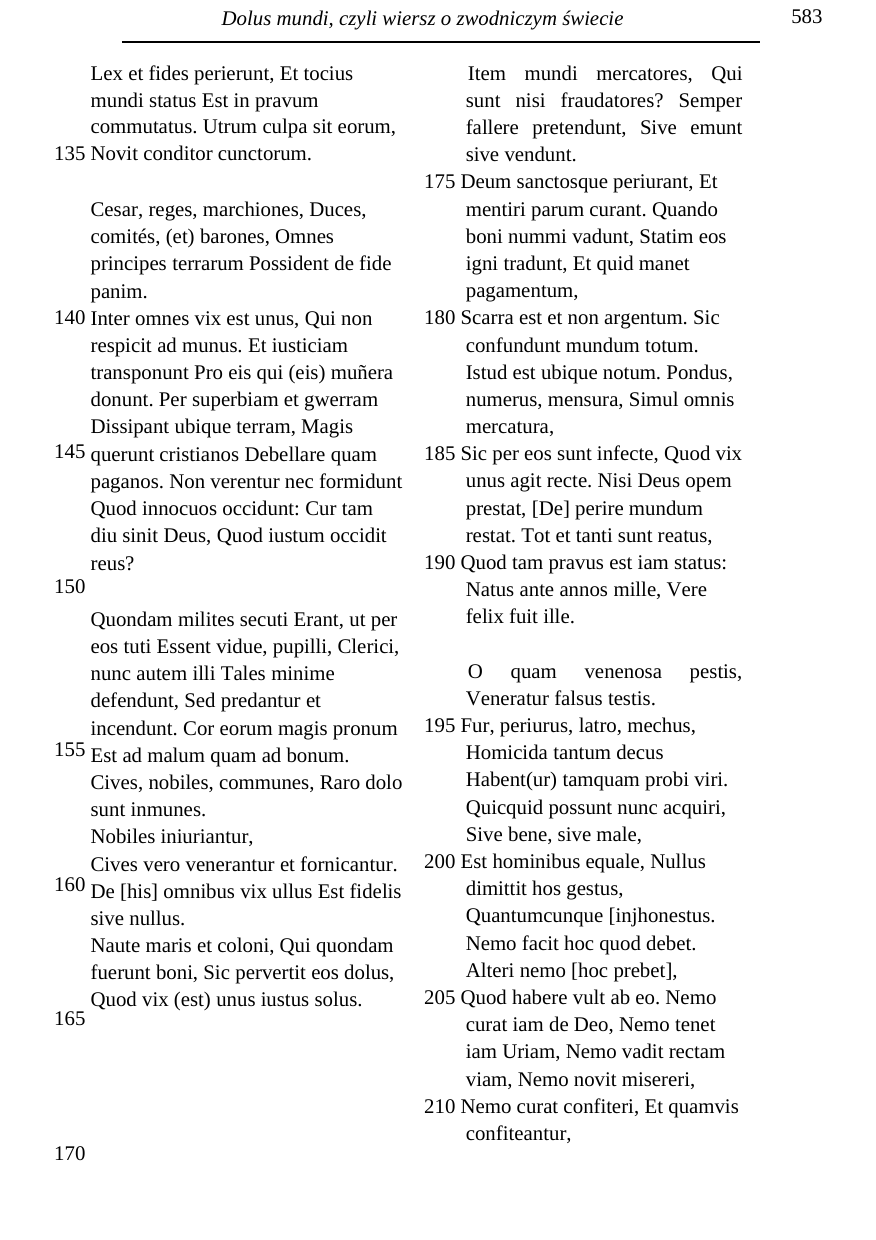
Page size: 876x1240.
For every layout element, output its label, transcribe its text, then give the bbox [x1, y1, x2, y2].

text 155 [54, 737, 87, 761]
text Quondam milites secuti Erant, ut per eos tuti Essent vidue, pupilli, Clerici, nunc autem illi Tales minime defendunt, Sed predantur et incendunt. Cor eorum magis pronum Est ad malum quam ad bonum. Cives, nobiles, communes, Raro dolo sunt inmunes. [90, 607, 404, 821]
text 145 [54, 439, 87, 463]
text 210 Nemo curat confiteri, Et quamvis confiteantur, [424, 1094, 742, 1145]
text 180 Scarra est et non argentum. Sic confundunt mundum totum. Istud est ubique notum. Pondus, numerus, mensura, Simul omnis mercatura, [424, 305, 742, 438]
text Cives vero venerantur et fornicantur. De [his] omnibus vix ullus Est fidelis sive nullus. [90, 851, 404, 930]
text Dolus mundi, czyli wiersz o zwodniczym świecie [221, 6, 658, 30]
text 185 Sic per eos sunt infecte, Quod vix unus agit recte. Nisi Deus opem prestat, [De] perire mundum restat. Tot et tanti sunt reatus, [424, 441, 742, 547]
text 190 Quod tam pravus est iam status: Natus ante annos mille, Vere felix fuit ille. [424, 550, 742, 628]
text 175 Deum sanctosque periurant, Et mentiri parum curant. Quando boni nummi vadunt, Statim eos igni tradunt, Et quid manet pagamentum, [424, 169, 742, 302]
text 200 Est hominibus equale, Nullus dimittit hos gestus, Quantumcunque [injhonestus. Nemo facit hoc quod debet. Alteri nemo [hoc prebet], [424, 849, 742, 982]
text 135 [54, 141, 87, 165]
text 583 [791, 4, 825, 28]
text 205 Quod habere vult ab eo. Nemo curat iam de Deo, Nemo tenet iam Uriam, Nemo vadit rectam viam, Nemo novit misereri, [424, 985, 742, 1091]
text Lex et fides perierunt, Et tocius mundi status Est in pravum commutatus. Utrum culpa sit eorum, Novit conditor cunctorum. [90, 61, 404, 165]
text Inter omnes vix est unus, Qui non respicit ad munus. Et iusticiam transponunt Pro eis qui (eis) muñera donunt. Per superbiam et gwerram Dissipant ubique terram, Magis querunt cristianos Debellare quam paganos. Non verentur nec formidunt Quod innocuos occidunt: Cur tam diu sinit Deus, Quod iustum occidit reus? [90, 306, 404, 574]
text Naute maris et coloni, Qui quondam fuerunt boni, Sic pervertit eos dolus, Quod vix (est) unus iustus solus. [90, 933, 404, 1011]
text O quam venenosa pestis, Veneratur falsus testis. [466, 659, 742, 710]
text Nobiles iniuriantur, [90, 824, 404, 848]
text 160 [54, 872, 87, 896]
text 150 [54, 574, 87, 598]
text Cesar, reges, marchiones, Duces, comités, (et) barones, Omnes principes terrarum Possident de fide panim. [90, 197, 404, 303]
text 195 Fur, periurus, latro, mechus, Homicida tantum decus Habent(ur) tamquam probi viri. Quicquid possunt nunc acquiri, Sive bene, sive male, [424, 713, 742, 846]
text Item mundi mercatores, Qui sunt nisi fraudatores? Semper fallere pretendunt, Sive emunt sive vendunt. [466, 61, 742, 166]
text 170 [54, 1141, 87, 1165]
text 165 [54, 1006, 87, 1030]
text 140 [54, 305, 87, 329]
